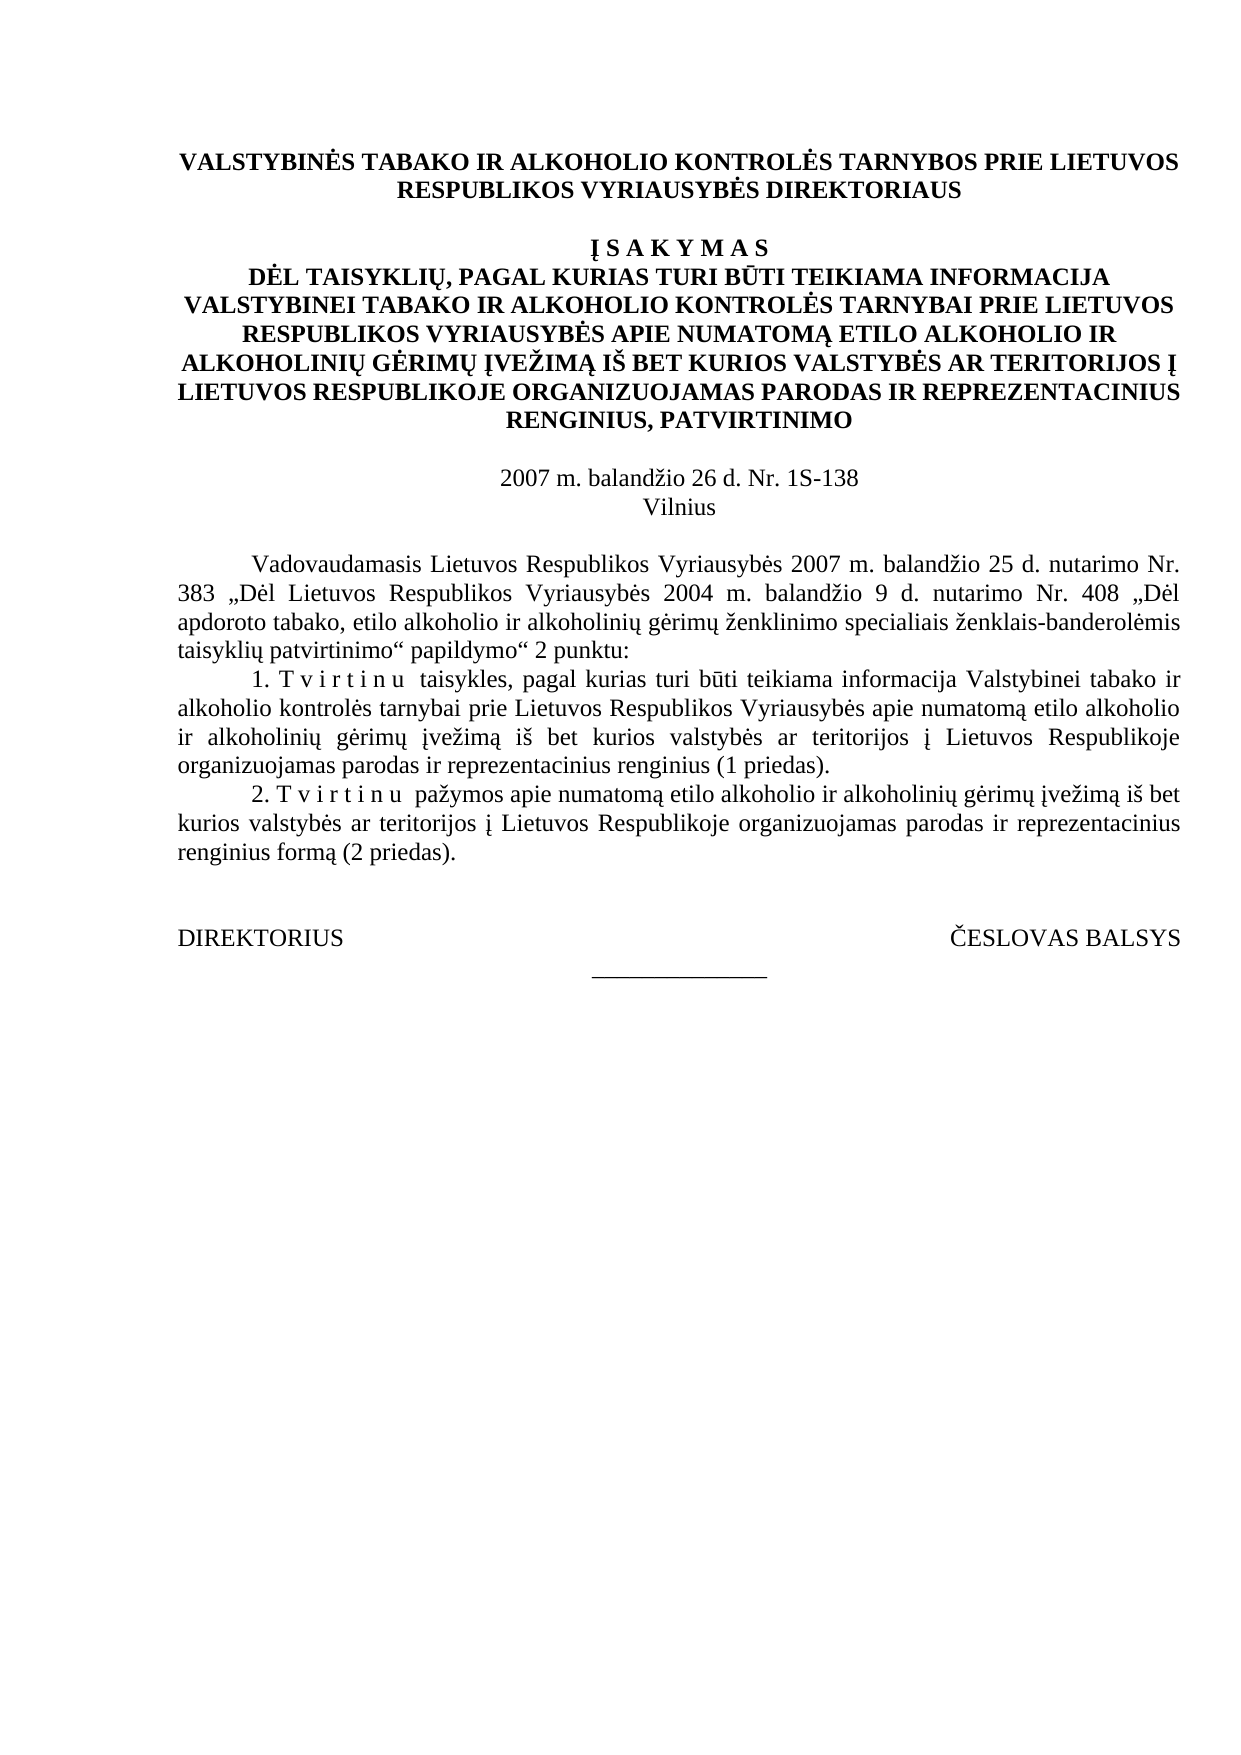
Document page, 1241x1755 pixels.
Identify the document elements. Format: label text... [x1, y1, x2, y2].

text ______________ [177, 952, 1181, 981]
text VALSTYBINĖS TABAKO IR ALKOHOLIO KONTROLĖS TARNYBOS PRIE LIETUVOS RESPUBLIKOS VYRIAUSYBĖS DIREKTORIAUS [177, 147, 1181, 204]
text Vadovaudamasis Lietuvos Respublikos Vyriausybės 2007 m. balandžio 25 d. nutarimo Nr. 383 „Dėl Lietuvos Respublikos Vyriausybės 2004 m. balandžio 9 d. nutarimo Nr. 408 „Dėl apdoroto tabako, etilo alkoholio ir alkoholinių gėrimų ženklinimo specialiais ženklais-banderolėmis taisyklių patvirtinimo“ papildymo“ 2 punktu: [177, 549, 1181, 664]
text 1. Tvirtinu taisykles, pagal kurias turi būti teikiama informacija Valstybinei tabako ir alkoholio kontrolės tarnybai prie Lietuvos Respublikos Vyriausybės apie numatomą etilo alkoholio ir alkoholinių gėrimų įvežimą iš bet kurios valstybės ar teritorijos į Lietuvos Respublikoje organizuojamas parodas ir reprezentacinius renginius (1 priedas). [177, 664, 1181, 779]
text Į S A K Y M A S [177, 233, 1181, 262]
text 2. Tvirtinu pažymos apie numatomą etilo alkoholio ir alkoholinių gėrimų įvežimą iš bet kurios valstybės ar teritorijos į Lietuvos Respublikoje organizuojamas parodas ir reprezentacinius renginius formą (2 priedas). [177, 779, 1181, 866]
text DIREKTORIUS ČESLOVAS BALSYS [177, 923, 1181, 952]
text 2007 m. balandžio 26 d. Nr. 1S-138 [177, 463, 1181, 492]
text DĖL TAISYKLIŲ, PAGAL KURIAS TURI BŪTI TEIKIAMA INFORMACIJA VALSTYBINEI TABAKO IR ALKOHOLIO KONTROLĖS TARNYBAI PRIE LIETUVOS RESPUBLIKOS VYRIAUSYBĖS APIE NUMATOMĄ ETILO ALKOHOLIO IR ALKOHOLINIŲ GĖRIMŲ ĮVEŽIMĄ IŠ BET KURIOS VALSTYBĖS AR TERITORIJOS Į LIETUVOS RESPUBLIKOJE ORGANIZUOJAMAS PARODAS IR REPREZENTACINIUS RENGINIUS, PATVIRTINIMO [177, 262, 1181, 434]
text Vilnius [177, 492, 1181, 521]
